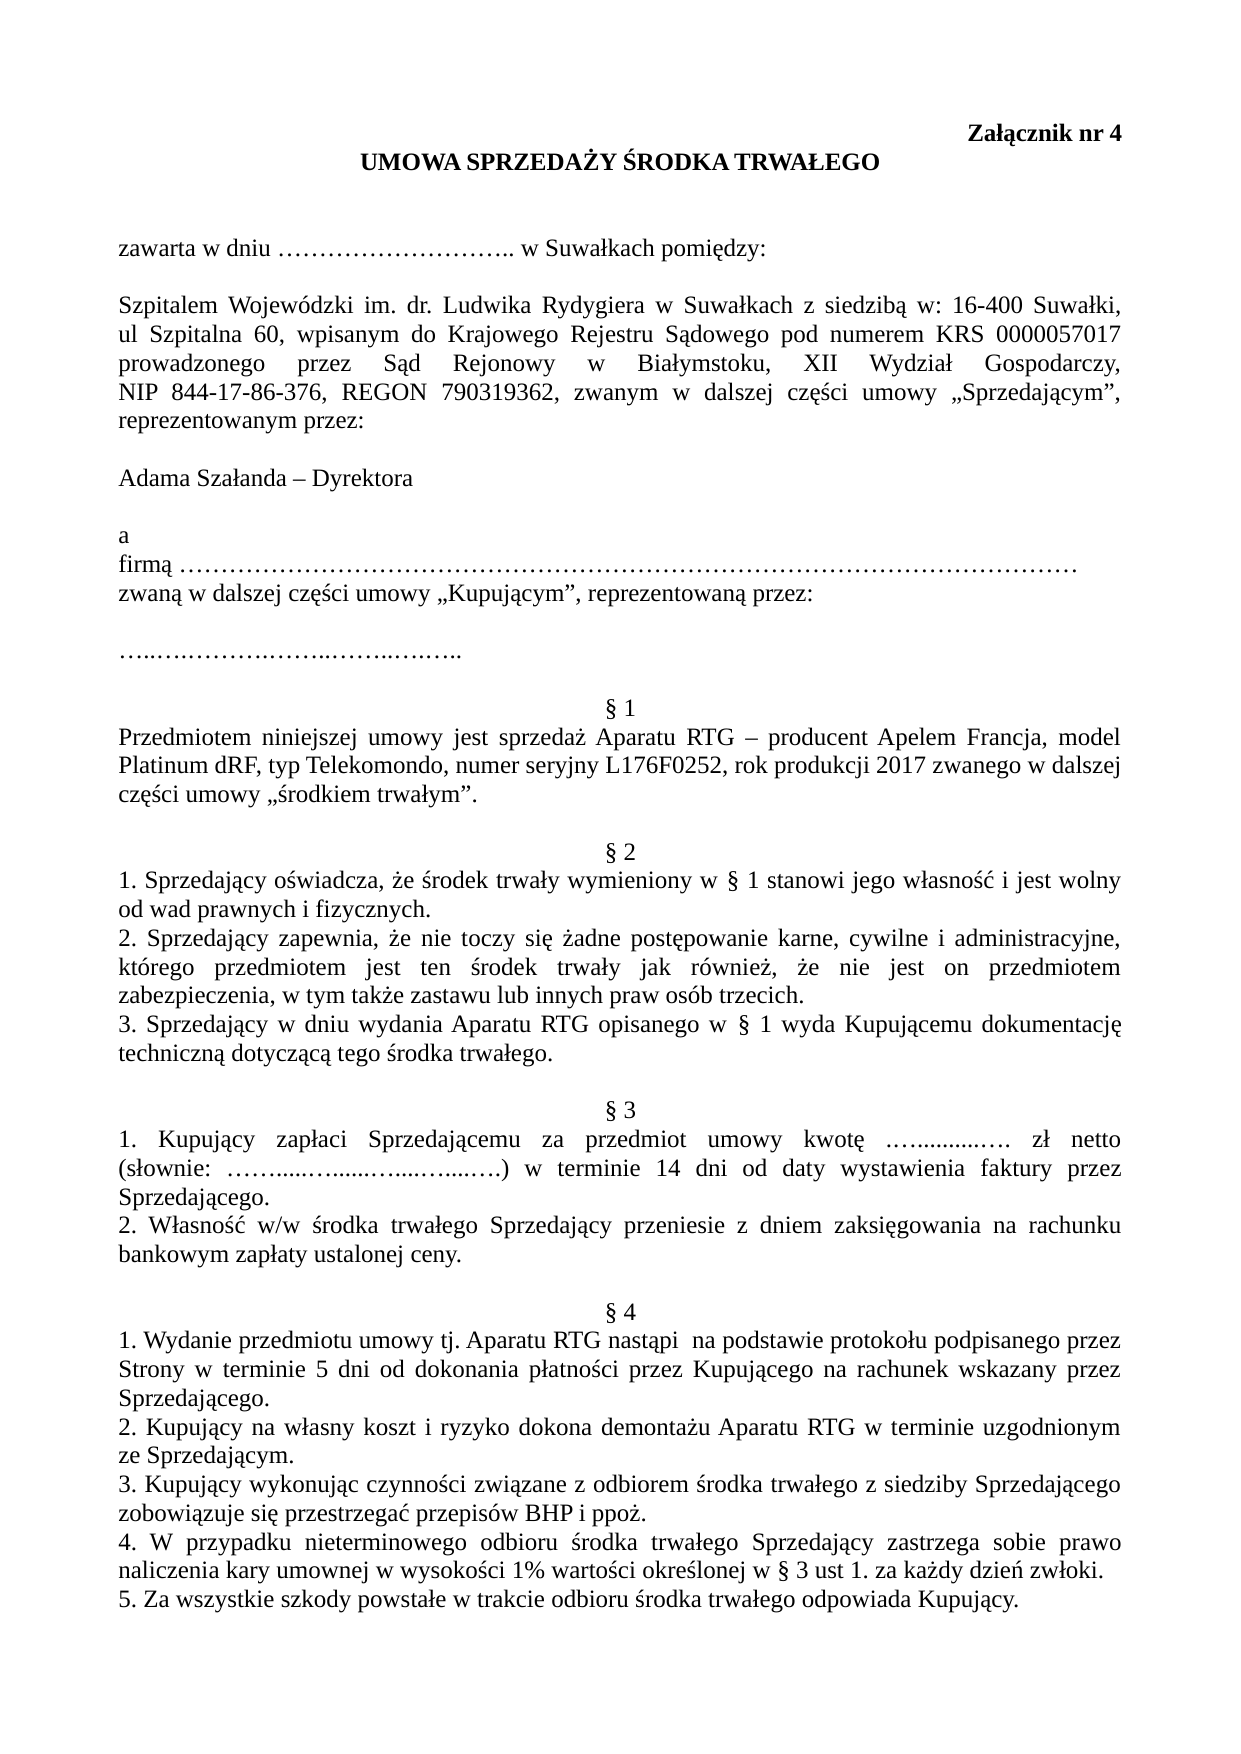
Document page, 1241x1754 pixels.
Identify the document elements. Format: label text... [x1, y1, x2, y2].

text 1. Kupujący zapłaci Sprzedającemu za przedmiot umowy kwotę .…..........…. zł netto (słownie: …….....…......…....…....….) w terminie 14 dni od daty wystawienia faktury przez Sprzedającego. [118, 1124, 1122, 1211]
text 4. W przypadku nieterminowego odbioru środka trwałego Sprzedający zastrzega sobie prawo naliczenia kary umownej w wysokości 1% wartości określonej w § 3 ust 1. za każdy dzień zwłoki. [118, 1527, 1122, 1584]
text …..….……….……..……..….….. [118, 636, 1122, 664]
text zwaną w dalszej części umowy „Kupującym”, reprezentowaną przez: [118, 578, 1122, 607]
text § 3 [118, 1096, 1122, 1124]
text Adama Szałanda – Dyrektora [118, 463, 1122, 492]
text Szpitalem Wojewódzki im. dr. Ludwika Rydygiera w Suwałkach z siedzibą w: 16-400 Suwałki, ul Szpitalna 60, wpisanym do Krajowego Rejestru Sądowego pod numerem KRS 0000057017 prowadzonego przez Sąd Rejonowy w Białymstoku, XII Wydział Gospodarczy, NIP 844-17-86-376, REGON 790319362, zwanym w dalszej części umowy „Sprzedającym”, reprezentowanym przez: [118, 291, 1122, 434]
text zawarta w dniu ……………………….. w Suwałkach pomiędzy: [118, 233, 1122, 262]
text Załącznik nr 4 [118, 118, 1122, 147]
text 5. Za wszystkie szkody powstałe w trakcie odbioru środka trwałego odpowiada Kupujący. [118, 1584, 1122, 1613]
text § 1 [118, 693, 1122, 722]
text 3. Sprzedający w dniu wydania Aparatu RTG opisanego w § 1 wyda Kupującemu dokumentację techniczną dotyczącą tego środka trwałego. [118, 1009, 1122, 1067]
text § 4 [118, 1297, 1122, 1326]
text Przedmiotem niniejszej umowy jest sprzedaż Aparatu RTG – producent Apelem Francja, model Platinum dRF, typ Telekomondo, numer seryjny L176F0252, rok produkcji 2017 zwanego w dalszej części umowy „środkiem trwałym”. [118, 722, 1122, 808]
text UMOWA SPRZEDAŻY ŚRODKA TRWAŁEGO [118, 147, 1122, 176]
text 3. Kupujący wykonując czynności związane z odbiorem środka trwałego z siedziby Sprzedającego zobowiązuje się przestrzegać przepisów BHP i ppoż. [118, 1469, 1122, 1527]
text firmą ……………………………………………………………………………………………… [118, 549, 1122, 578]
text 2. Własność w/w środka trwałego Sprzedający przeniesie z dniem zaksięgowania na rachunku bankowym zapłaty ustalonej ceny. [118, 1211, 1122, 1268]
text a [118, 521, 1122, 549]
text 1. Sprzedający oświadcza, że środek trwały wymieniony w § 1 stanowi jego własność i jest wolny od wad prawnych i fizycznych. [118, 866, 1122, 923]
text § 2 [118, 837, 1122, 866]
text 2. Kupujący na własny koszt i ryzyko dokona demontażu Aparatu RTG w terminie uzgodnionym ze Sprzedającym. [118, 1412, 1122, 1469]
text 1. Wydanie przedmiotu umowy tj. Aparatu RTG nastąpi na podstawie protokołu podpisanego przez Strony w terminie 5 dni od dokonania płatności przez Kupującego na rachunek wskazany przez Sprzedającego. [118, 1326, 1122, 1412]
text 2. Sprzedający zapewnia, że nie toczy się żadne postępowanie karne, cywilne i administracyjne, którego przedmiotem jest ten środek trwały jak również, że nie jest on przedmiotem zabezpieczenia, w tym także zastawu lub innych praw osób trzecich. [118, 923, 1122, 1009]
